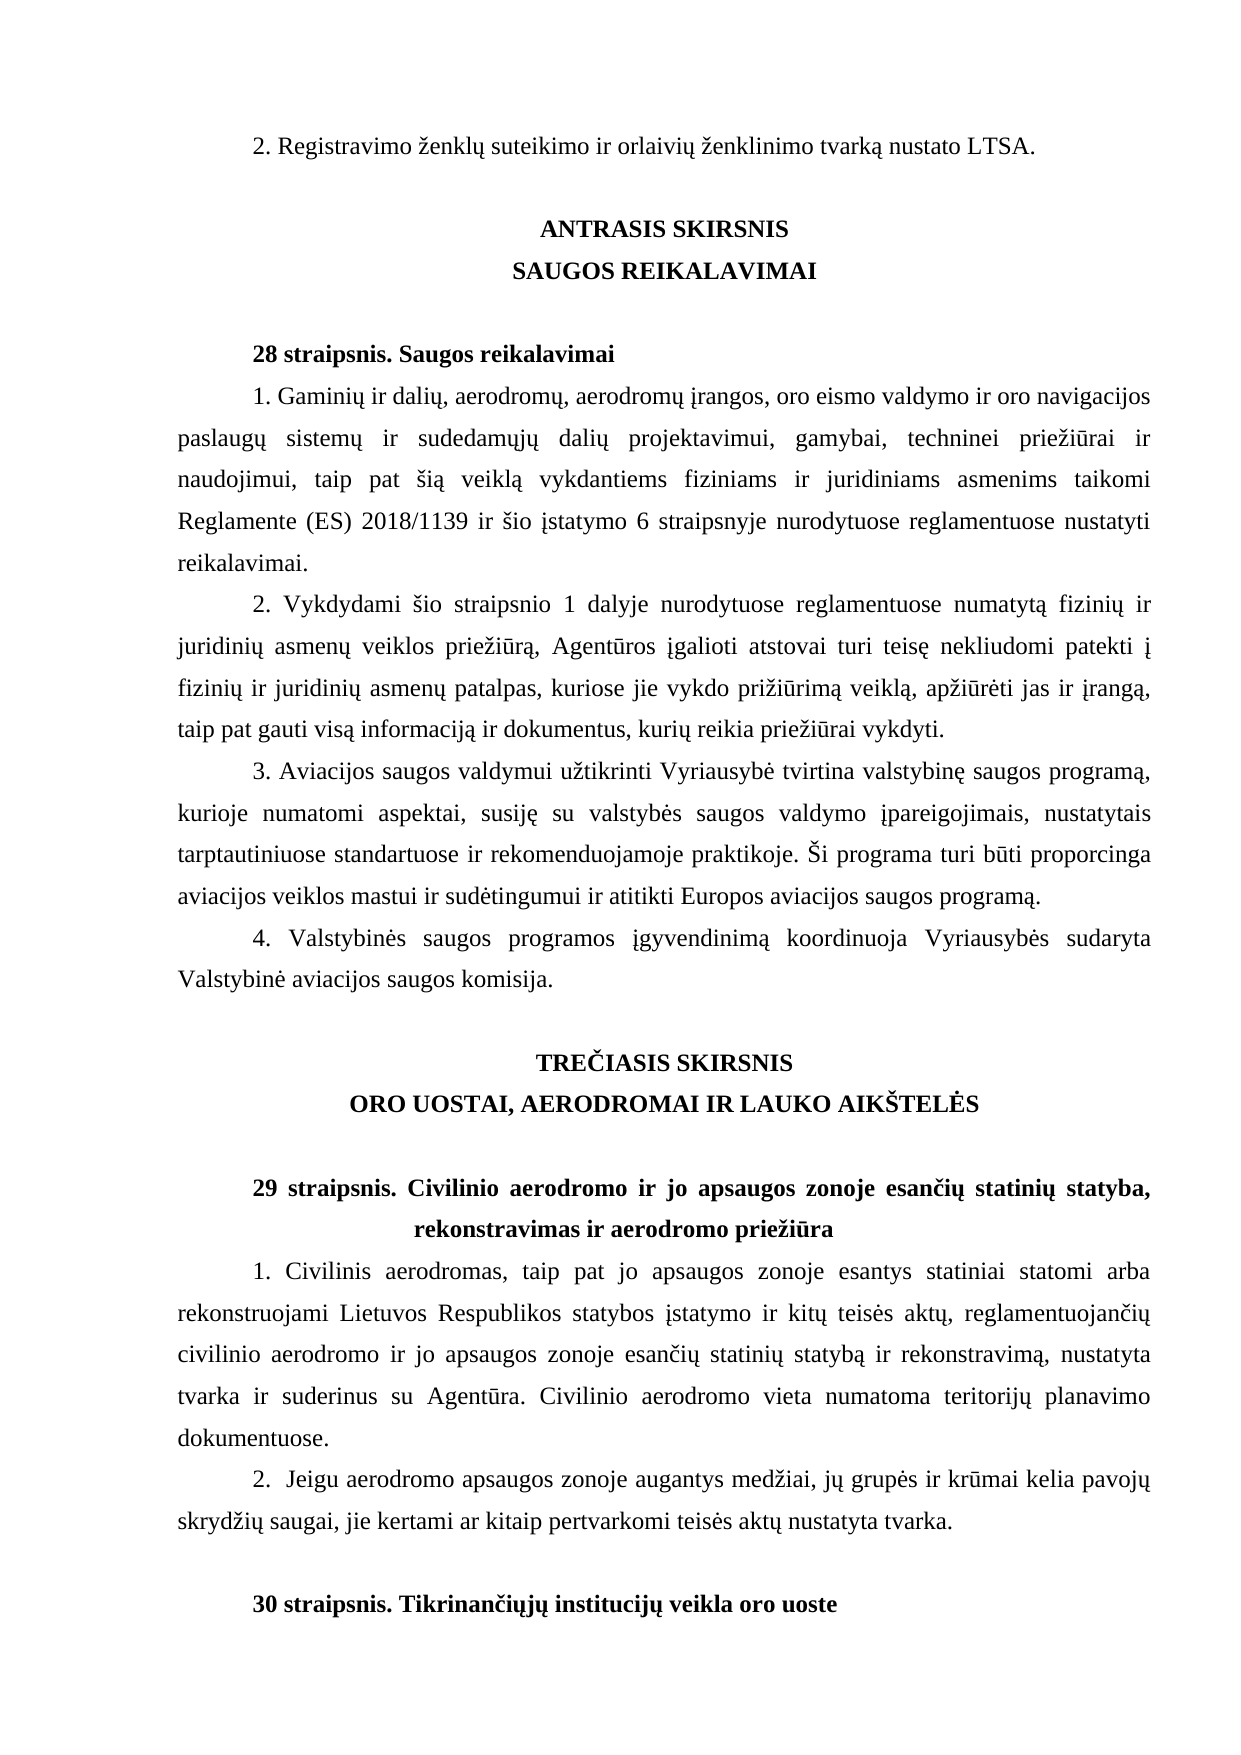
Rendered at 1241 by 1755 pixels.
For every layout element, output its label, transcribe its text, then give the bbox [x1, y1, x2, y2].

text 28 straipsnis. Saugos reikalavimai [177, 326, 1152, 368]
text SAUGOS REIKALAVIMAI [177, 243, 1152, 285]
text 2. Vykdydami šio straipsnio 1 dalyje nurodytuose reglamentuose numatytą fizinių ir juridinių asmenų veiklos priežiūrą, Agentūros įgalioti atstovai turi teisę nekliudomi patekti į fizinių ir juridinių asmenų patalpas, kuriose jie vykdo prižiūrimą veiklą, apžiūrėti jas ir įrangą, taip pat gauti visą informaciją ir dokumentus, kurių reikia priežiūrai vykdyti. [177, 576, 1152, 743]
text ORO UOSTAI, AERODROMAI IR LAUKO AIKŠTELĖS [177, 1076, 1152, 1118]
text 2. Jeigu aerodromo apsaugos zonoje augantys medžiai, jų grupės ir krūmai kelia pavojų skrydžių saugai, jie kertami ar kitaip pertvarkomi teisės aktų nustatyta tvarka. [177, 1451, 1152, 1535]
text 1. Civilinis aerodromas, taip pat jo apsaugos zonoje esantys statiniai statomi arba rekonstruojami Lietuvos Respublikos statybos įstatymo ir kitų teisės aktų, reglamentuojančių civilinio aerodromo ir jo apsaugos zonoje esančių statinių statybą ir rekonstravimą, nustatyta tvarka ir suderinus su Agentūra. Civilinio aerodromo vieta numatoma teritorijų planavimo dokumentuose. [177, 1243, 1152, 1451]
text 30 straipsnis. Tikrinančiųjų institucijų veikla oro uoste [177, 1576, 1152, 1618]
text Trečiasis skirsnis [177, 1035, 1152, 1076]
text 4. Valstybinės saugos programos įgyvendinimą koordinuoja Vyriausybės sudaryta Valstybinė aviacijos saugos komisija. [177, 910, 1152, 993]
text 2. Registravimo ženklų suteikimo ir orlaivių ženklinimo tvarką nustato LTSA. [177, 118, 1152, 160]
text 1. Gaminių ir dalių, aerodromų, aerodromų įrangos, oro eismo valdymo ir oro navigacijos paslaugų sistemų ir sudedamųjų dalių projektavimui, gamybai, techninei priežiūrai ir naudojimui, taip pat šią veiklą vykdantiems fiziniams ir juridiniams asmenims taikomi Reglamente (ES) 2018/1139 ir šio įstatymo 6 straipsnyje nurodytuose reglamentuose nustatyti reikalavimai. [177, 368, 1152, 576]
text Antrasis skirsnis [177, 201, 1152, 243]
text 3. Aviacijos saugos valdymui užtikrinti Vyriausybė tvirtina valstybinę saugos programą, kurioje numatomi aspektai, susiję su valstybės saugos valdymo įpareigojimais, nustatytais tarptautiniuose standartuose ir rekomenduojamoje praktikoje. Ši programa turi būti proporcinga aviacijos veiklos mastui ir sudėtingumui ir atitikti Europos aviacijos saugos programą. [177, 743, 1152, 910]
text 29 straipsnis. Civilinio aerodromo ir jo apsaugos zonoje esančių statinių statyba, rekonstravimas ir aerodromo priežiūra [252, 1160, 1152, 1243]
